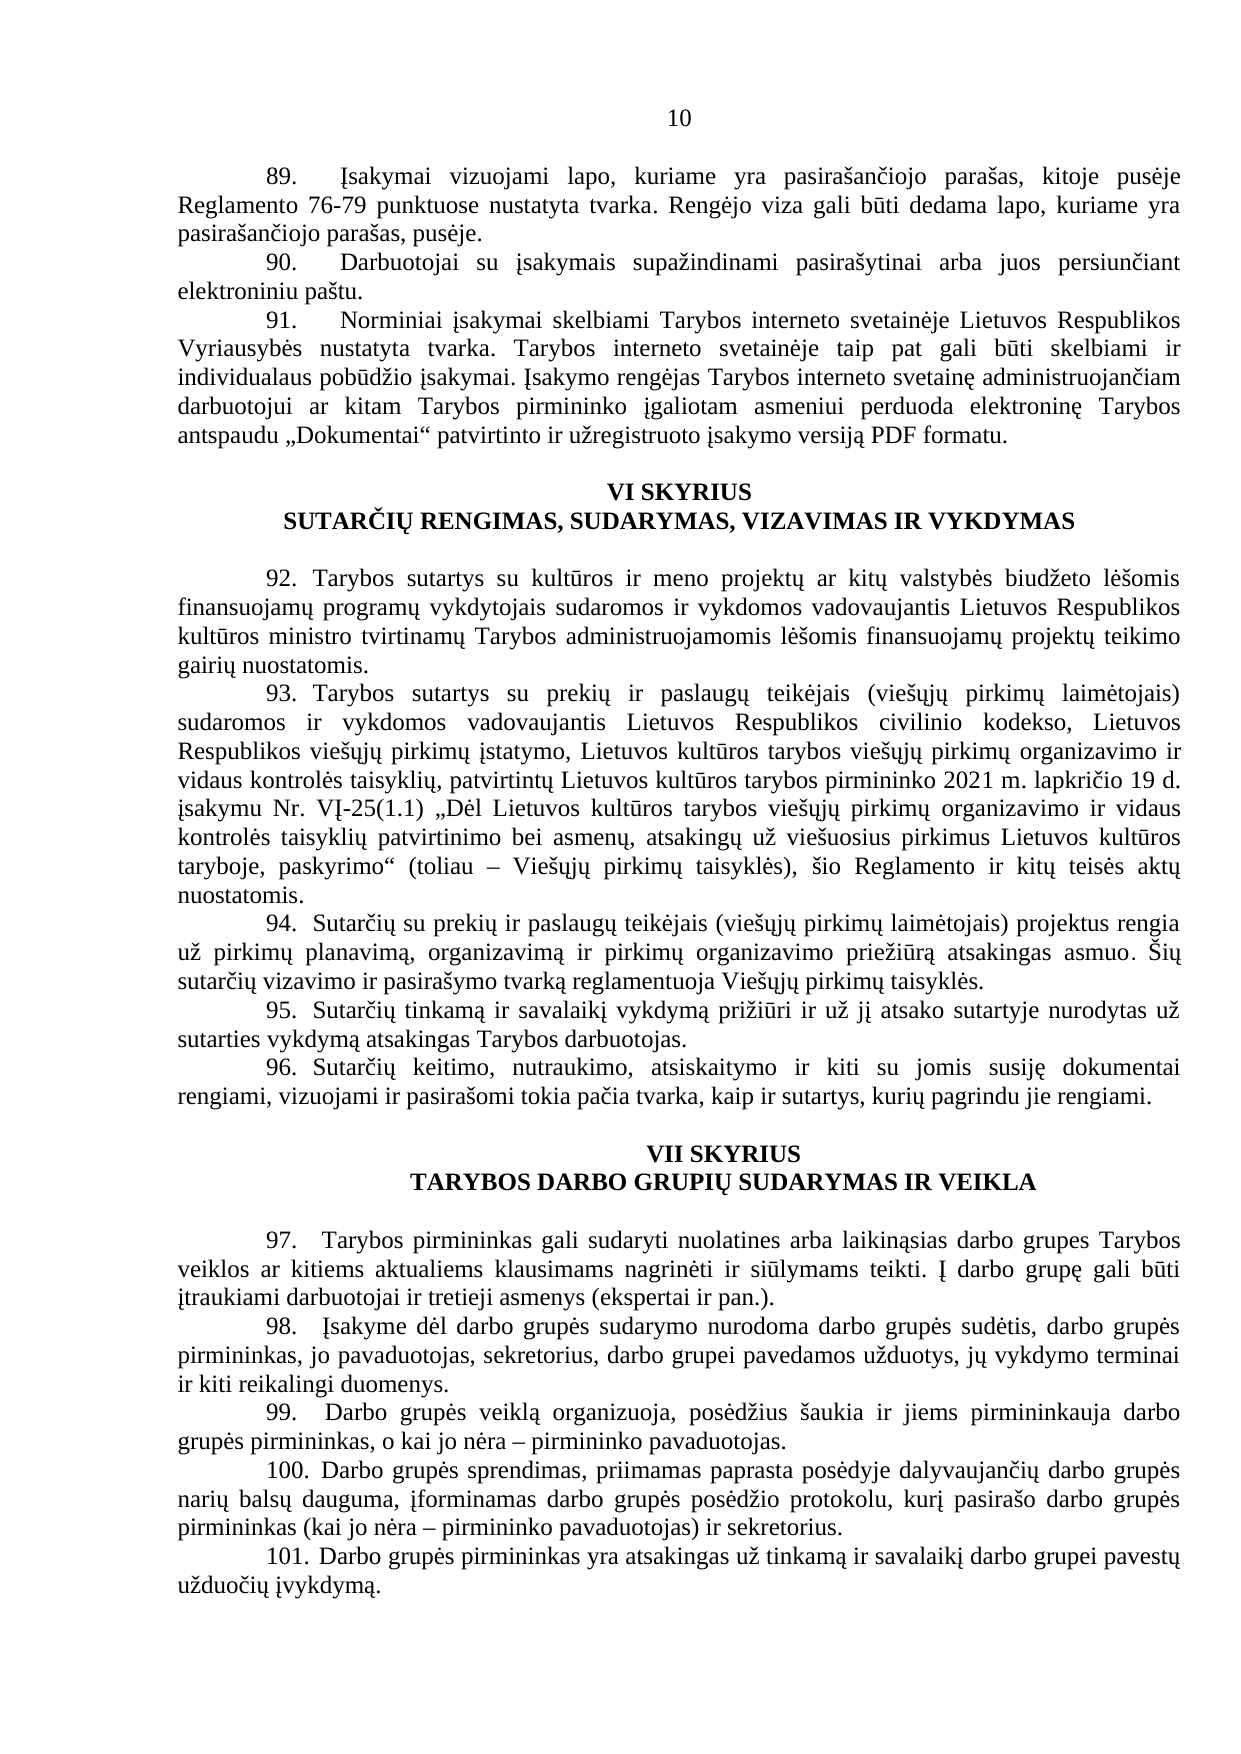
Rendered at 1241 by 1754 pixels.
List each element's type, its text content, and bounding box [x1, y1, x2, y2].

text SUTARČIŲ RENGIMAS, SUDARYMAS, VIZAVIMAS IR VYKDYMAS [177, 506, 1181, 535]
text 96. Sutarčių keitimo, nutraukimo, atsiskaitymo ir kiti su jomis susiję dokumentai rengiami, vizuojami ir pasirašomi tokia pačia tvarka, kaip ir sutartys, kurių pagrindu jie rengiami. [177, 1052, 1181, 1110]
text 101. Darbo grupės pirmininkas yra atsakingas už tinkamą ir savalaikį darbo grupei pavestų užduočių įvykdymą. [177, 1541, 1181, 1599]
text 92. Tarybos sutartys su kultūros ir meno projektų ar kitų valstybės biudžeto lėšomis finansuojamų programų vykdytojais sudaromos ir vykdomos vadovaujantis Lietuvos Respublikos kultūros ministro tvirtinamų Tarybos administruojamomis lėšomis finansuojamų projektų teikimo gairių nuostatomis. [177, 563, 1181, 678]
text 100. Darbo grupės sprendimas, priimamas paprasta posėdyje dalyvaujančių darbo grupės narių balsų dauguma, įforminamas darbo grupės posėdžio protokolu, kurį pasirašo darbo grupės pirmininkas (kai jo nėra – pirmininko pavaduotojas) ir sekretorius. [177, 1455, 1181, 1541]
text 99. Darbo grupės veiklą organizuoja, posėdžius šaukia ir jiems pirmininkauja darbo grupės pirmininkas, o kai jo nėra – pirmininko pavaduotojas. [177, 1397, 1181, 1455]
text 93. Tarybos sutartys su prekių ir paslaugų teikėjais (viešųjų pirkimų laimėtojais) sudaromos ir vykdomos vadovaujantis Lietuvos Respublikos civilinio kodekso, Lietuvos Respublikos viešųjų pirkimų įstatymo, Lietuvos kultūros tarybos viešųjų pirkimų organizavimo ir vidaus kontrolės taisyklių, patvirtintų Lietuvos kultūros tarybos pirmininko 2021 m. lapkričio 19 d. įsakymu Nr. VĮ-25(1.1) „Dėl Lietuvos kultūros tarybos viešųjų pirkimų organizavimo ir vidaus kontrolės taisyklių patvirtinimo bei asmenų, atsakingų už viešuosius pirkimus Lietuvos kultūros taryboje, paskyrimo“ (toliau – Viešųjų pirkimų taisyklės), šio Reglamento ir kitų teisės aktų nuostatomis. [177, 678, 1181, 908]
text 97. Tarybos pirmininkas gali sudaryti nuolatines arba laikinąsias darbo grupes Tarybos veiklos ar kitiems aktualiems klausimams nagrinėti ir siūlymams teikti. Į darbo grupę gali būti įtraukiami darbuotojai ir tretieji asmenys (ekspertai ir pan.). [177, 1225, 1181, 1311]
text 89. Įsakymai vizuojami lapo, kuriame yra pasirašančiojo parašas, kitoje pusėje Reglamento 76-79 punktuose nustatyta tvarka. Rengėjo viza gali būti dedama lapo, kuriame yra pasirašančiojo parašas, pusėje. [177, 161, 1181, 247]
text 90. Darbuotojai su įsakymais supažindinami pasirašytinai arba juos persiunčiant elektroniniu paštu. [177, 247, 1181, 305]
text 95. Sutarčių tinkamą ir savalaikį vykdymą prižiūri ir už jį atsako sutartyje nurodytas už sutarties vykdymą atsakingas Tarybos darbuotojas. [177, 995, 1181, 1052]
text VI SKYRIUS [177, 477, 1181, 506]
text TARYBOS DARBO GRUPIŲ SUDARYMAS IR VEIKLA [177, 1167, 1181, 1196]
text VII SKYRIUS [177, 1139, 1181, 1167]
text 91. Norminiai įsakymai skelbiami Tarybos interneto svetainėje Lietuvos Respublikos Vyriausybės nustatyta tvarka. Tarybos interneto svetainėje taip pat gali būti skelbiami ir individualaus pobūdžio įsakymai. Įsakymo rengėjas Tarybos interneto svetainę administruojančiam darbuotojui ar kitam Tarybos pirmininko įgaliotam asmeniui perduoda elektroninę Tarybos antspaudu „Dokumentai“ patvirtinto ir užregistruoto įsakymo versiją PDF formatu. [177, 305, 1181, 448]
text 98. Įsakyme dėl darbo grupės sudarymo nurodoma darbo grupės sudėtis, darbo grupės pirmininkas, jo pavaduotojas, sekretorius, darbo grupei pavedamos užduotys, jų vykdymo terminai ir kiti reikalingi duomenys. [177, 1311, 1181, 1397]
text 94. Sutarčių su prekių ir paslaugų teikėjais (viešųjų pirkimų laimėtojais) projektus rengia už pirkimų planavimą, organizavimą ir pirkimų organizavimo priežiūrą atsakingas asmuo. Šių sutarčių vizavimo ir pasirašymo tvarką reglamentuoja Viešųjų pirkimų taisyklės. [177, 908, 1181, 995]
